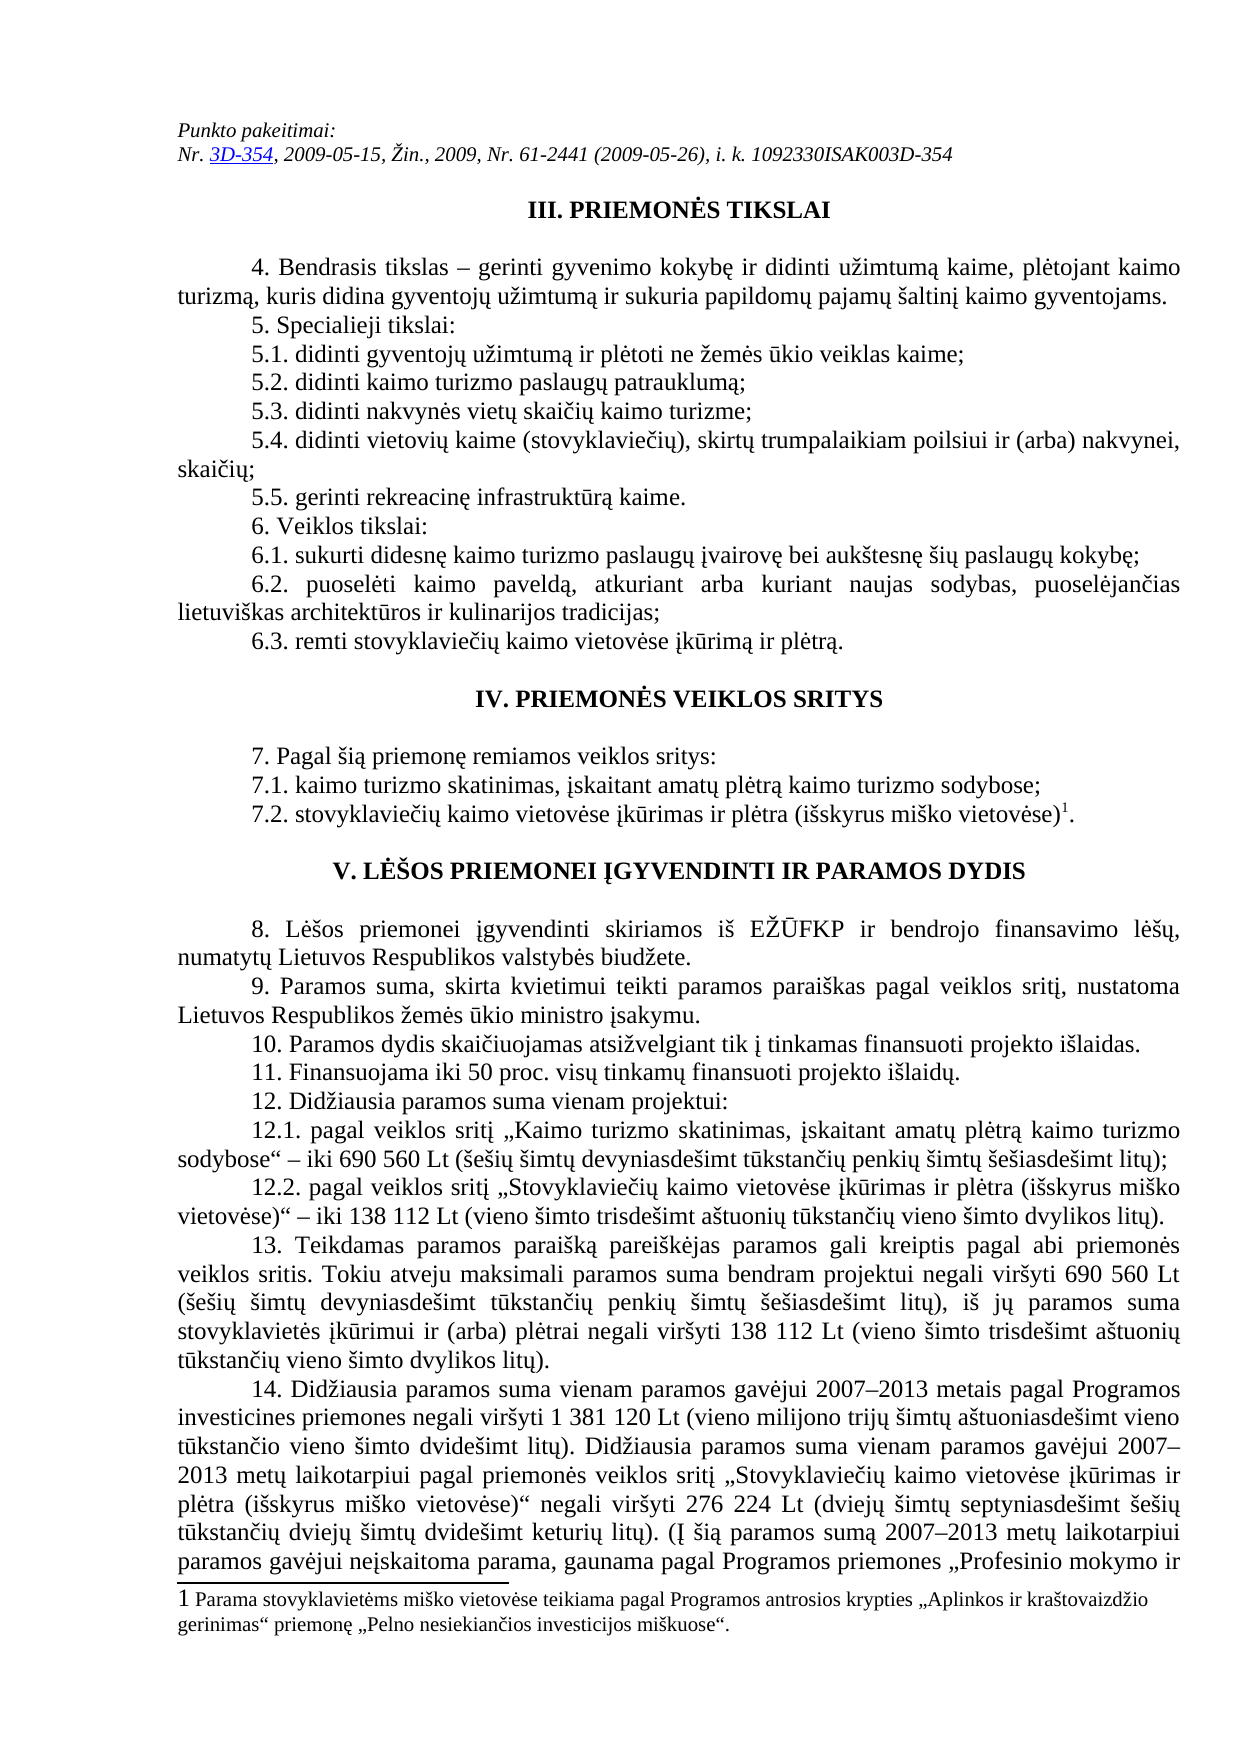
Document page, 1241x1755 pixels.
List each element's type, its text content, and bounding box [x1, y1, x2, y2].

text 11. Finansuojama iki 50 proc. visų tinkamų finansuoti projekto išlaidų. [177, 1057, 1181, 1086]
text 12. Didžiausia paramos suma vienam projektui: [177, 1086, 1181, 1115]
text 5.5. gerinti rekreacinę infrastruktūrą kaime. [177, 482, 1181, 511]
text 7.1. kaimo turizmo skatinimas, įskaitant amatų plėtrą kaimo turizmo sodybose; [177, 770, 1181, 799]
text 6.2. puoselėti kaimo paveldą, atkuriant arba kuriant naujas sodybas, puoselėjančias lietuviškas architektūros ir kulinarijos tradicijas; [177, 569, 1181, 626]
text 6. Veiklos tikslai: [177, 511, 1181, 540]
text 7. Pagal šią priemonę remiamos veiklos sritys: [177, 741, 1181, 770]
text 13. Teikdamas paramos paraišką pareiškėjas paramos gali kreiptis pagal abi priemonės veiklos sritis. Tokiu atveju maksimali paramos suma bendram projektui negali viršyti 690 560 Lt (šešių šimtų devyniasdešimt tūkstančių penkių šimtų šešiasdešimt litų), iš jų paramos suma stovyklavietės įkūrimui ir (arba) plėtrai negali viršyti 138 112 Lt (vieno šimto trisdešimt aštuonių tūkstančių vieno šimto dvylikos litų). [177, 1230, 1181, 1374]
text V. LĖŠOS PRIEMONEI ĮGYVENDINTI IR PARAMOS DYDIS [177, 856, 1181, 885]
text 14. Didžiausia paramos suma vienam paramos gavėjui 2007–2013 metais pagal Programos investicines priemones negali viršyti 1 381 120 Lt (vieno milijono trijų šimtų aštuoniasdešimt vieno tūkstančio vieno šimto dvidešimt litų). Didžiausia paramos suma vienam paramos gavėjui 2007–2013 metų laikotarpiui pagal priemonės veiklos sritį „Stovyklaviečių kaimo vietovėse įkūrimas ir plėtra (išskyrus miško vietovėse)“ negali viršyti 276 224 Lt (dviejų šimtų septyniasdešimt šešių tūkstančių dviejų šimtų dvidešimt keturių litų). (Į šią paramos sumą 2007–2013 metų laikotarpiui paramos gavėjui neįskaitoma parama, gaunama pagal Programos priemones „Profesinio mokymo ir [177, 1374, 1181, 1575]
text Nr. 3D-354, 2009-05-15, Žin., 2009, Nr. 61-2441 (2009-05-26), i. k. 1092330ISAK003D-354 [177, 142, 1181, 166]
text 8. Lėšos priemonei įgyvendinti skiriamos iš EŽŪFKP ir bendrojo finansavimo lėšų, numatytų Lietuvos Respublikos valstybės biudžete. [177, 914, 1181, 971]
text 7.2. stovyklaviečių kaimo vietovėse įkūrimas ir plėtra (išskyrus miško vietovėse). [177, 799, 1181, 827]
text 6.3. remti stovyklaviečių kaimo vietovėse įkūrimą ir plėtrą. [177, 626, 1181, 655]
text IV. PRIEMONĖS VEIKLOS SRITYS [177, 684, 1181, 712]
text 5.3. didinti nakvynės vietų skaičių kaimo turizme; [177, 396, 1181, 425]
text Punkto pakeitimai: [177, 118, 1181, 142]
text 4. Bendrasis tikslas – gerinti gyvenimo kokybę ir didinti užimtumą kaime, plėtojant kaimo turizmą, kuris didina gyventojų užimtumą ir sukuria papildomų pajamų šaltinį kaimo gyventojams. [177, 252, 1181, 310]
text 9. Paramos suma, skirta kvietimui teikti paramos paraiškas pagal veiklos sritį, nustatoma Lietuvos Respublikos žemės ūkio ministro įsakymu. [177, 971, 1181, 1029]
text Parama stovyklavietėms miško vietovėse teikiama pagal Programos antrosios krypties „Aplinkos ir kraštovaizdžio gerinimas“ priemonę „Pelno nesiekiančios investicijos miškuose“. [177, 1583, 1181, 1636]
text 5.2. didinti kaimo turizmo paslaugų patrauklumą; [177, 367, 1181, 396]
text 6.1. sukurti didesnę kaimo turizmo paslaugų įvairovę bei aukštesnę šių paslaugų kokybę; [177, 540, 1181, 569]
text 5.1. didinti gyventojų užimtumą ir plėtoti ne žemės ūkio veiklas kaime; [177, 339, 1181, 367]
text 10. Paramos dydis skaičiuojamas atsižvelgiant tik į tinkamas finansuoti projekto išlaidas. [177, 1029, 1181, 1057]
text 12.2. pagal veiklos sritį „Stovyklaviečių kaimo vietovėse įkūrimas ir plėtra (išskyrus miško vietovėse)“ – iki 138 112 Lt (vieno šimto trisdešimt aštuonių tūkstančių vieno šimto dvylikos litų). [177, 1172, 1181, 1230]
text 5. Specialieji tikslai: [177, 310, 1181, 339]
text 5.4. didinti vietovių kaime (stovyklaviečių), skirtų trumpalaikiam poilsiui ir (arba) nakvynei, skaičių; [177, 425, 1181, 482]
text 12.1. pagal veiklos sritį „Kaimo turizmo skatinimas, įskaitant amatų plėtrą kaimo turizmo sodybose“ – iki 690 560 Lt (šešių šimtų devyniasdešimt tūkstančių penkių šimtų šešiasdešimt litų); [177, 1115, 1181, 1172]
text III. PRIEMONĖS TIKSLAI [177, 195, 1181, 224]
